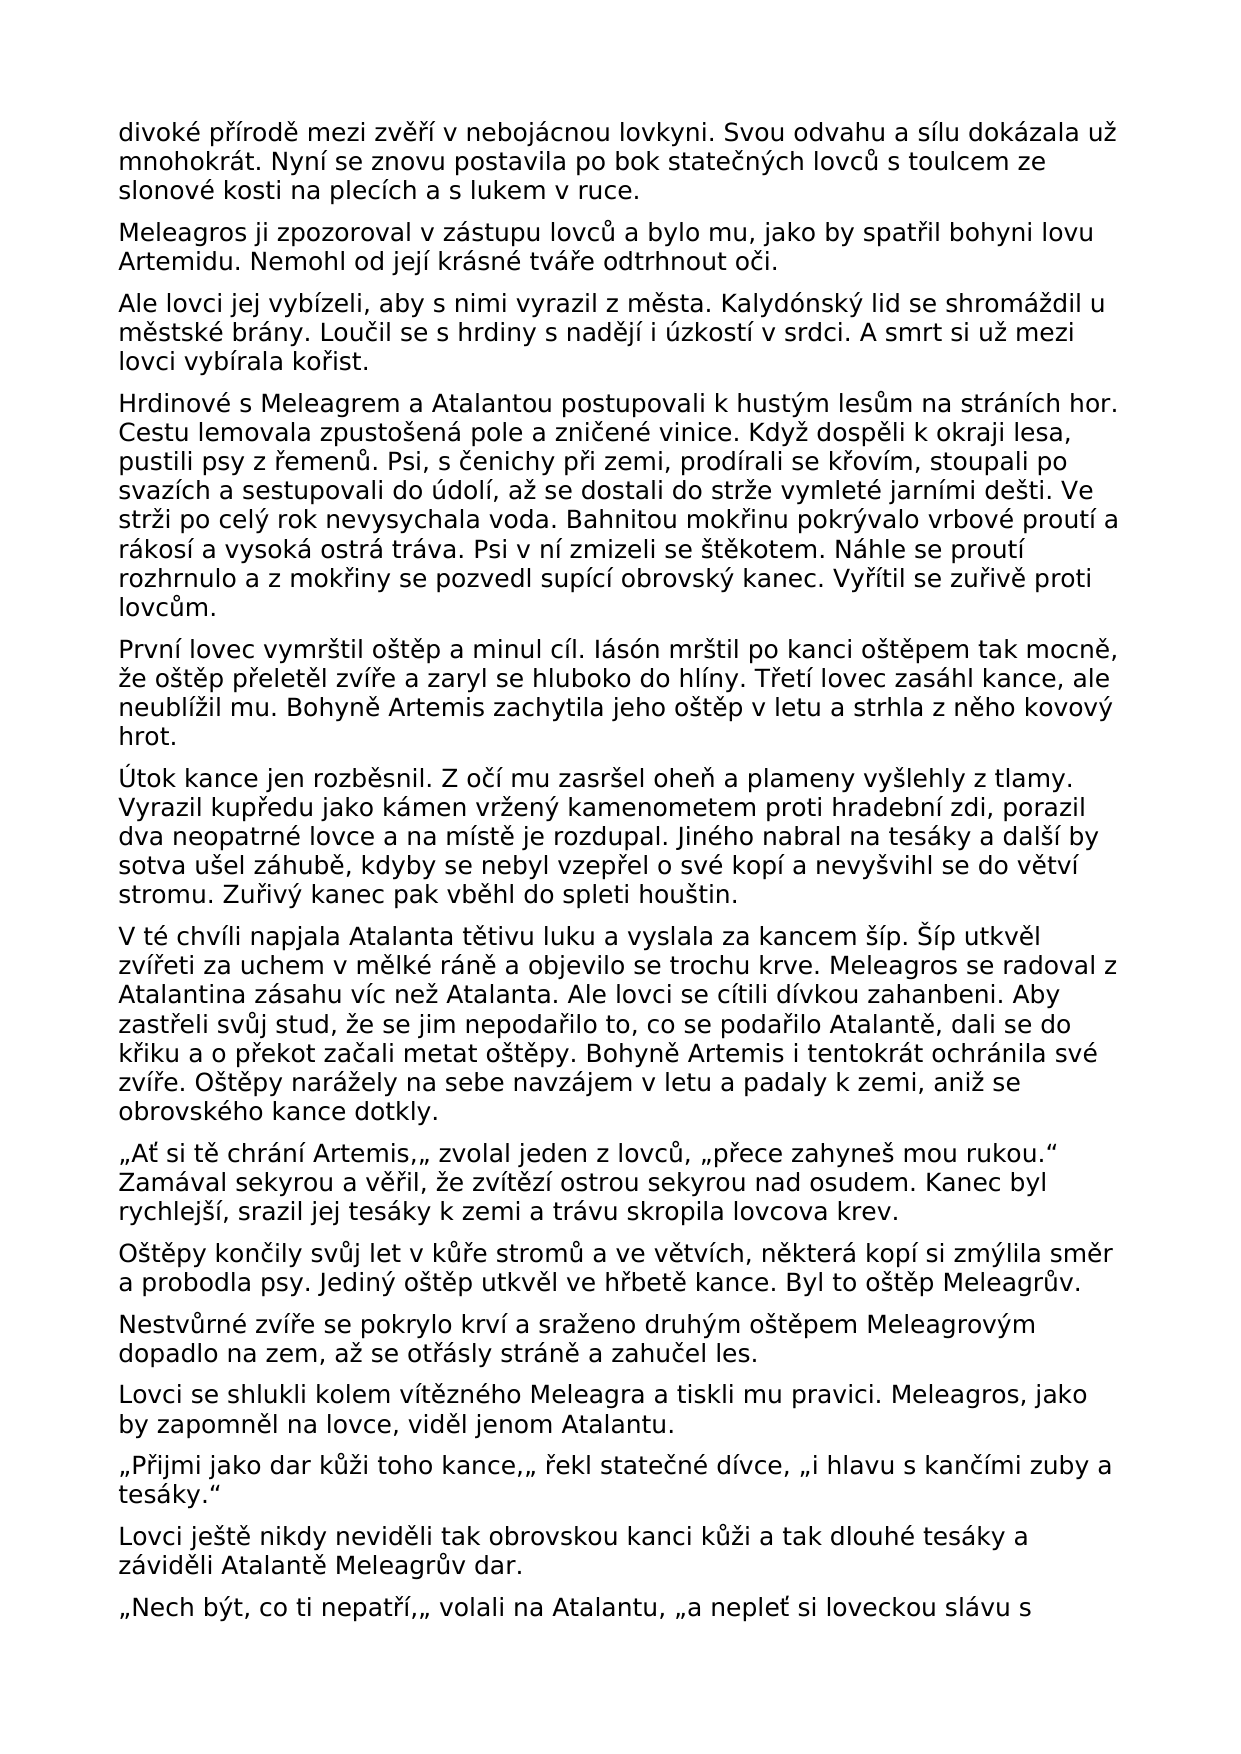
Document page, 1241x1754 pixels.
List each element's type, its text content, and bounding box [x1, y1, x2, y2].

text Lovci se shlukli kolem vítězného Meleagra a tiskli mu pravici. Meleagros, jako by zapomněl na lovce, viděl jenom Atalantu. [118, 1381, 1122, 1439]
text Meleagros ji zpozoroval v zástupu lovců a bylo mu, jako by spatřil bohyni lovu Artemidu. Nemohl od její krásné tváře odtrhnout oči. [118, 218, 1122, 276]
text „Ať si tě chrání Artemis,„ zvolal jeden z lovců, „přece zahyneš mou rukou.“ Zamával sekyrou a věřil, že zvítězí ostrou sekyrou nad osudem. Kanec byl rychlejší, srazil jej tesáky k zemi a trávu skropila lovcova krev. [118, 1139, 1122, 1226]
text Nestvůrné zvíře se pokrylo krví a sraženo druhým oštěpem Meleagrovým dopadlo na zem, až se otřásly stráně a zahučel les. [118, 1310, 1122, 1368]
text První lovec vymrštil oštěp a minul cíl. Iásón mrštil po kanci oštěpem tak mocně, že oštěp přeletěl zvíře a zaryl se hluboko do hlíny. Třetí lovec zasáhl kance, ale neublížil mu. Bohyně Artemis zachytila jeho oštěp v letu a strhla z něho kovový hrot. [118, 635, 1122, 751]
text V té chvíli napjala Atalanta tětivu luku a vyslala za kancem šíp. Šíp utkvěl zvířeti za uchem v mělké ráně a objevilo se trochu krve. Meleagros se radoval z Atalantina zásahu víc než Atalanta. Ale lovci se cítili dívkou zahanbeni. Aby zastřeli svůj stud, že se jim nepodařilo to, co se podařilo Atalantě, dali se do křiku a o překot začali metat oštěpy. Bohyně Artemis i tentokrát ochránila své zvíře. Oštěpy narážely na sebe navzájem v letu a padaly k zemi, aniž se obrovského kance dotkly. [118, 922, 1122, 1126]
text Hrdinové s Meleagrem a Atalantou postupovali k hustým lesům na stráních hor. Cestu lemovala zpustošená pole a zničené vinice. Když dospěli k okraji lesa, pustili psy z řemenů. Psi, s čenichy při zemi, prodírali se křovím, stoupali po svazích a sestupovali do údolí, až se dostali do strže vymleté jarními dešti. Ve strži po celý rok nevysychala voda. Bahnitou mokřinu pokrývalo vrbové proutí a rákosí a vysoká ostrá tráva. Psi v ní zmizeli se štěkotem. Náhle se proutí rozhrnulo a z mokřiny se pozvedl supící obrovský kanec. Vyřítil se zuřivě proti lovcům. [118, 389, 1122, 622]
text Oštěpy končily svůj let v kůře stromů a ve větvích, některá kopí si zmýlila směr a probodla psy. Jediný oštěp utkvěl ve hřbetě kance. Byl to oštěp Meleagrův. [118, 1239, 1122, 1297]
text divoké přírodě mezi zvěří v nebojácnou lovkyni. Svou odvahu a sílu dokázala už mnohokrát. Nyní se znovu postavila po bok statečných lovců s toulcem ze slonové kosti na plecích a s lukem v ruce. [118, 118, 1122, 206]
text „Nech být, co ti nepatří,„ volali na Atalantu, „a nepleť si loveckou slávu s [118, 1593, 1122, 1622]
text „Přijmi jako dar kůži toho kance,„ řekl statečné dívce, „i hlavu s kančími zuby a tesáky.“ [118, 1451, 1122, 1510]
text Ale lovci jej vybízeli, aby s nimi vyrazil z města. Kalydónský lid se shromáždil u městské brány. Loučil se s hrdiny s nadějí i úzkostí v srdci. A smrt si už mezi lovci vybírala kořist. [118, 289, 1122, 376]
text Lovci ještě nikdy neviděli tak obrovskou kanci kůži a tak dlouhé tesáky a záviděli Atalantě Meleagrův dar. [118, 1522, 1122, 1581]
text Útok kance jen rozběsnil. Z očí mu zasršel oheň a plameny vyšlehly z tlamy. Vyrazil kupředu jako kámen vržený kamenometem proti hradební zdi, porazil dva neopatrné lovce a na místě je rozdupal. Jiného nabral na tesáky a další by sotva ušel záhubě, kdyby se nebyl vzepřel o své kopí a nevyšvihl se do větví stromu. Zuřivý kanec pak vběhl do spleti houštin. [118, 764, 1122, 910]
